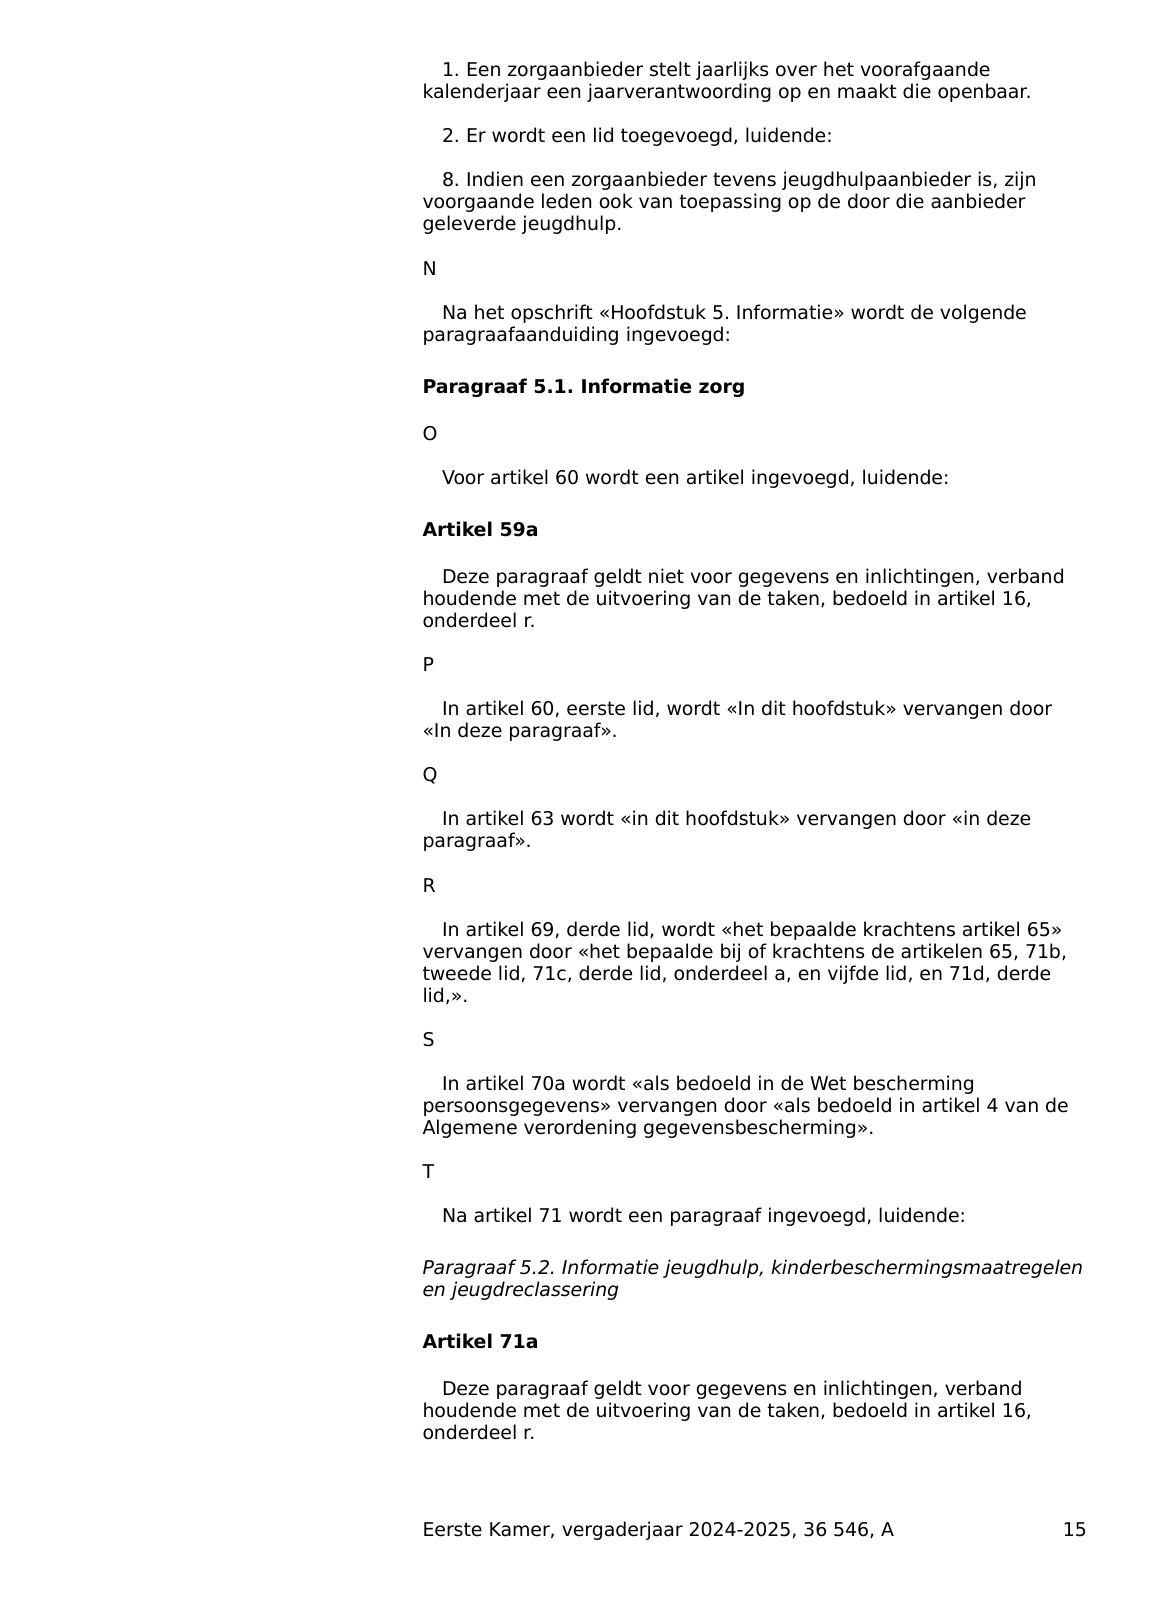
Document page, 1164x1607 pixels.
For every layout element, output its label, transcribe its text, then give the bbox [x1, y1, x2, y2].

text T [422, 1161, 1087, 1183]
text In artikel 69, derde lid, wordt «het bepaalde krachtens artikel 65» vervangen door «het bepaalde bij of krachtens de artikelen 65, 71b, tweede lid, 71c, derde lid, onderdeel a, en vijfde lid, en 71d, derde lid,». [422, 919, 1087, 1007]
text S [422, 1029, 1087, 1051]
text In artikel 70a wordt «als bedoeld in de Wet bescherming persoonsgegevens» vervangen door «als bedoeld in artikel 4 van de Algemene verordening gegevensbescherming». [422, 1073, 1087, 1139]
text Deze paragraaf geldt niet voor gegevens en inlichtingen, verband houdende met de uitvoering van de taken, bedoeld in artikel 16, onderdeel r. [422, 566, 1087, 632]
subtitle Artikel 59a [422, 519, 1087, 541]
subtitle Paragraaf 5.1. Informatie zorg [422, 376, 1087, 398]
text In artikel 60, eerste lid, wordt «In dit hoofdstuk» vervangen door «In deze paragraaf». [422, 698, 1087, 742]
text Q [422, 764, 1087, 786]
text Na het opschrift «Hoofdstuk 5. Informatie» wordt de volgende paragraafaanduiding ingevoegd: [422, 302, 1087, 346]
text Na artikel 71 wordt een paragraaf ingevoegd, luidende: [422, 1205, 1087, 1227]
text In artikel 63 wordt «in dit hoofdstuk» vervangen door «in deze paragraaf». [422, 808, 1087, 852]
text N [422, 257, 1087, 279]
subtitle Paragraaf 5.2. Informatie jeugdhulp, kinderbeschermingsmaatregelen en jeugdreclassering [422, 1257, 1087, 1301]
text 2. Er wordt een lid toegevoegd, luidende: [422, 125, 1087, 147]
text P [422, 654, 1087, 676]
text 8. Indien een zorgaanbieder tevens jeugdhulpaanbieder is, zijn voorgaande leden ook van toepassing op de door die aanbieder geleverde jeugdhulp. [422, 169, 1087, 235]
text R [422, 874, 1087, 896]
text O [422, 423, 1087, 444]
text Deze paragraaf geldt voor gegevens en inlichtingen, verband houdende met de uitvoering van de taken, bedoeld in artikel 16, onderdeel r. [422, 1378, 1087, 1444]
text 1. Een zorgaanbieder stelt jaarlijks over het voorafgaande kalenderjaar een jaarverantwoording op en maakt die openbaar. [422, 59, 1087, 103]
subtitle Artikel 71a [422, 1331, 1087, 1353]
text Voor artikel 60 wordt een artikel ingevoegd, luidende: [422, 467, 1087, 489]
